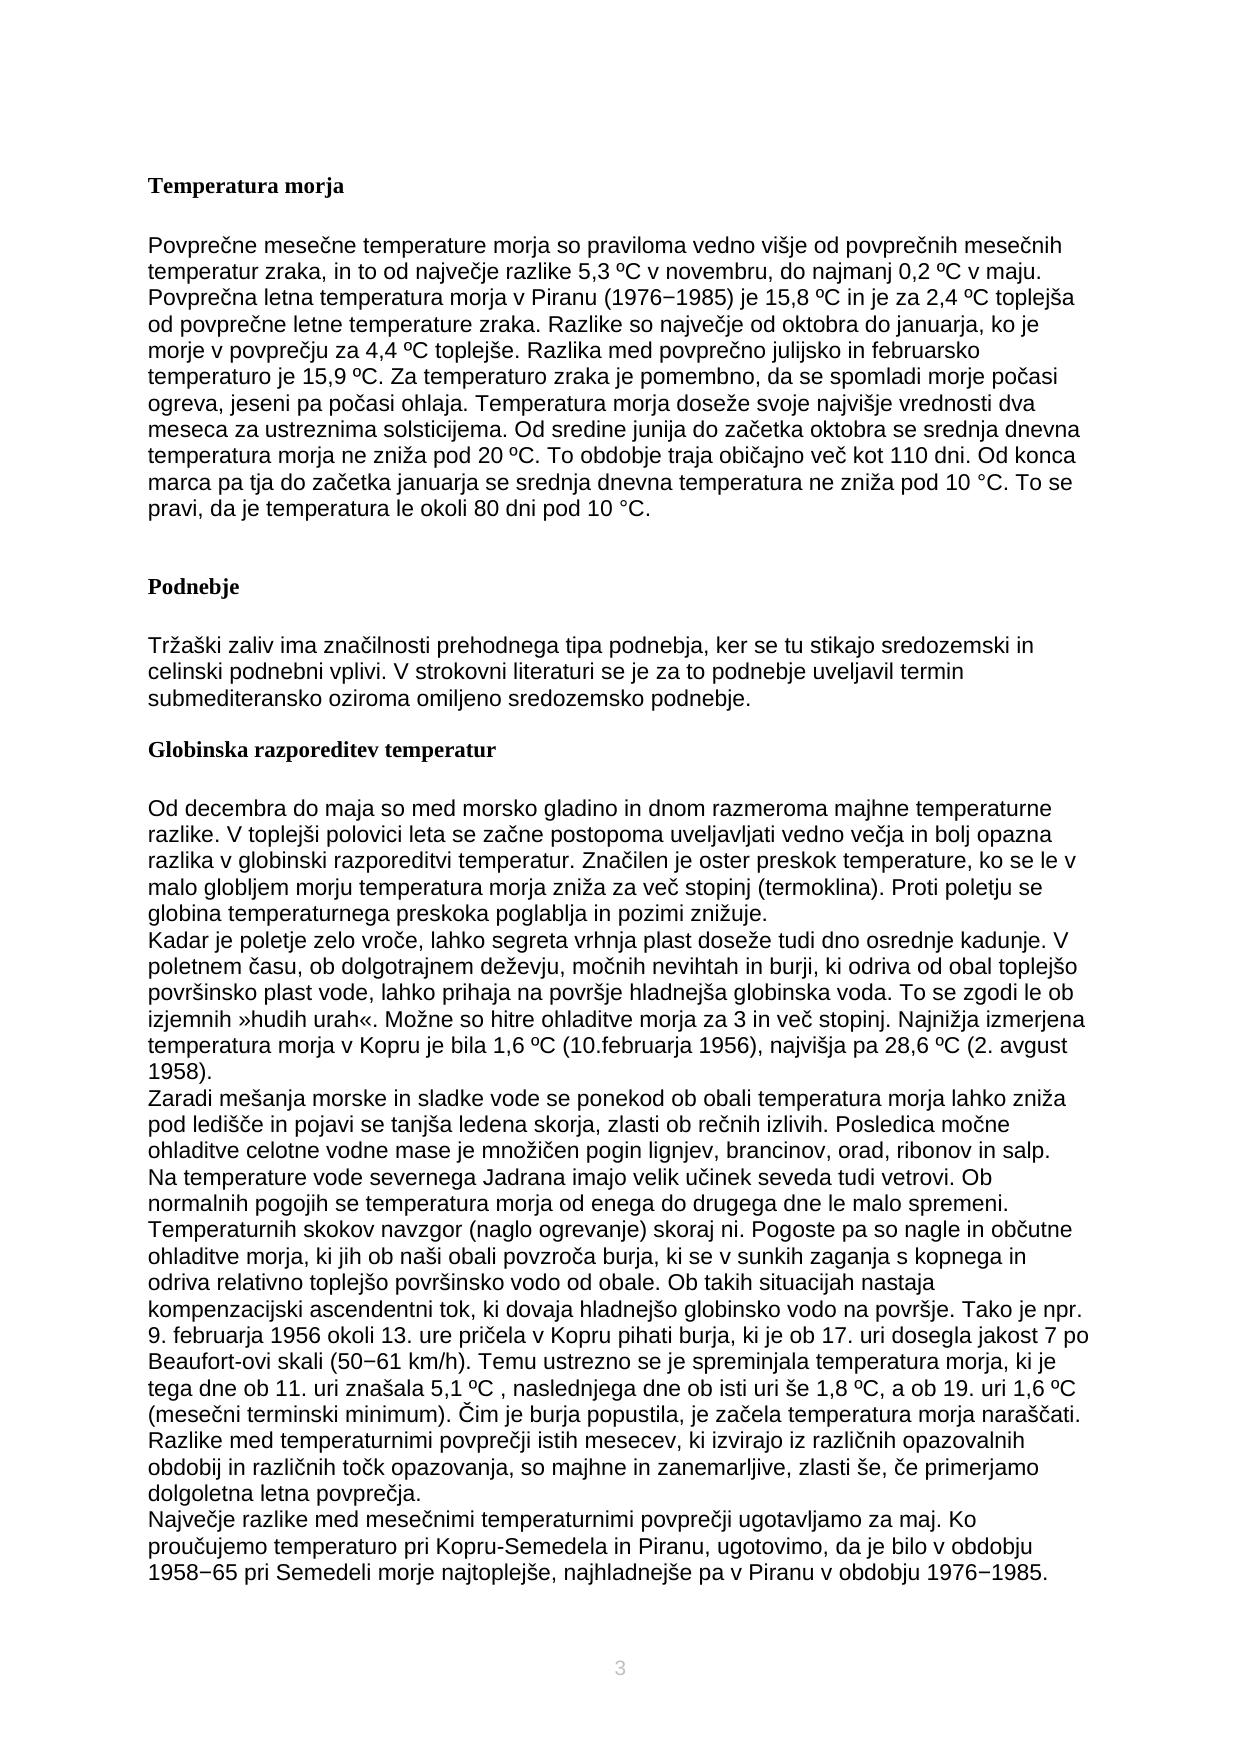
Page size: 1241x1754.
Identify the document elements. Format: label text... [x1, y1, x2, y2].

text Kadar je poletje zelo vroče, lahko segreta vrhnja plast doseže tudi dno osrednje kadunje. V poletnem času, ob dolgotrajnem deževju, močnih nevihtah in burji, ki odriva od obal toplejšo površinsko plast vode, lahko prihaja na površje hladnejša globinska voda. To se zgodi le ob izjemnih »hudih urah«. Možne so hitre ohladitve morja za 3 in več stopinj. Najnižja izmerjena temperatura morja v Kopru je bila 1,6 ºC (10.februarja 1956), najvišja pa 28,6 ºC (2. avgust 1958). [148, 927, 1093, 1085]
text Na temperature vode severnega Jadrana imajo velik učinek seveda tudi vetrovi. Ob normalnih pogojih se temperatura morja od enega do drugega dne le malo spremeni. Temperaturnih skokov navzgor (naglo ogrevanje) skoraj ni. Pogoste pa so nagle in občutne ohladitve morja, ki jih ob naši obali povzroča burja, ki se v sunkih zaganja s kopnega in odriva relativno toplejšo površinsko vodo od obale. Ob takih situacijah nastaja kompenzacijski ascendentni tok, ki dovaja hladnejšo globinsko vodo na površje. Tako je npr. 9. februarja 1956 okoli 13. ure pričela v Kopru pihati burja, ki je ob 17. uri dosegla jakost 7 po Beaufort-ovi skali (50−61 km/h). Temu ustrezno se je spreminjala temperatura morja, ki je tega dne ob 11. uri znašala 5,1 ºC , naslednjega dne ob isti uri še 1,8 ºC, a ob 19. uri 1,6 ºC (mesečni terminski minimum). Čim je burja popustila, je začela temperatura morja naraščati. [148, 1164, 1093, 1427]
subtitle Globinska razporeditev temperatur [148, 736, 1093, 762]
text Povprečne mesečne temperature morja so praviloma vedno višje od povprečnih mesečnih temperatur zraka, in to od največje razlike 5,3 ºC v novembru, do najmanj 0,2 ºC v maju. Povprečna letna temperatura morja v Piranu (1976−1985) je 15,8 ºC in je za 2,4 ºC toplejša od povprečne letne temperature zraka. Razlike so največje od oktobra do januarja, ko je morje v povprečju za 4,4 ºC toplejše. Razlika med povprečno julijsko in februarsko temperaturo je 15,9 ºC. Za temperaturo zraka je pomembno, da se spomladi morje počasi ogreva, jeseni pa počasi ohlaja. Temperatura morja doseže svoje najvišje vrednosti dva meseca za ustreznima solsticijema. Od sredine junija do začetka oktobra se srednja dnevna temperatura morja ne zniža pod 20 ºC. To obdobje traja običajno več kot 110 dni. Od konca marca pa tja do začetka januarja se srednja dnevna temperatura ne zniža pod 10 °C. To se pravi, da je temperatura le okoli 80 dni pod 10 °C. [148, 232, 1093, 521]
subtitle Podnebje [148, 573, 1093, 599]
text Razlike med temperaturnimi povprečji istih mesecev, ki izvirajo iz različnih opazovalnih obdobij in različnih točk opazovanja, so majhne in zanemarljive, zlasti še, če primerjamo dolgoletna letna povprečja. [148, 1427, 1093, 1506]
text Od decembra do maja so med morsko gladino in dnom razmeroma majhne temperaturne razlike. V toplejši polovici leta se začne postopoma uveljavljati vedno večja in bolj opazna razlika v globinski razporeditvi temperatur. Značilen je oster preskok temperature, ko se le v malo globljem morju temperatura morja zniža za več stopinj (termoklina). Proti poletju se globina temperaturnega preskoka poglablja in pozimi znižuje. [148, 795, 1093, 927]
text Največje razlike med mesečnimi temperaturnimi povprečji ugotavljamo za maj. Ko proučujemo temperaturo pri Kopru-Semedela in Piranu, ugotovimo, da je bilo v obdobju 1958−65 pri Semedeli morje najtoplejše, najhladnejše pa v Piranu v obdobju 1976−1985. [148, 1506, 1093, 1585]
text Tržaški zaliv ima značilnosti prehodnega tipa podnebja, ker se tu stikajo sredozemski in celinski podnebni vplivi. V strokovni literaturi se je za to podnebje uveljavil termin submediteransko oziroma omiljeno sredozemsko podnebje. [148, 632, 1093, 711]
text Zaradi mešanja morske in sladke vode se ponekod ob obali temperatura morja lahko zniža pod ledišče in pojavi se tanjša ledena skorja, zlasti ob rečnih izlivih. Posledica močne ohladitve celotne vodne mase je množičen pogin lignjev, brancinov, orad, ribonov in salp. [148, 1085, 1093, 1164]
subtitle Temperatura morja [148, 173, 1093, 199]
